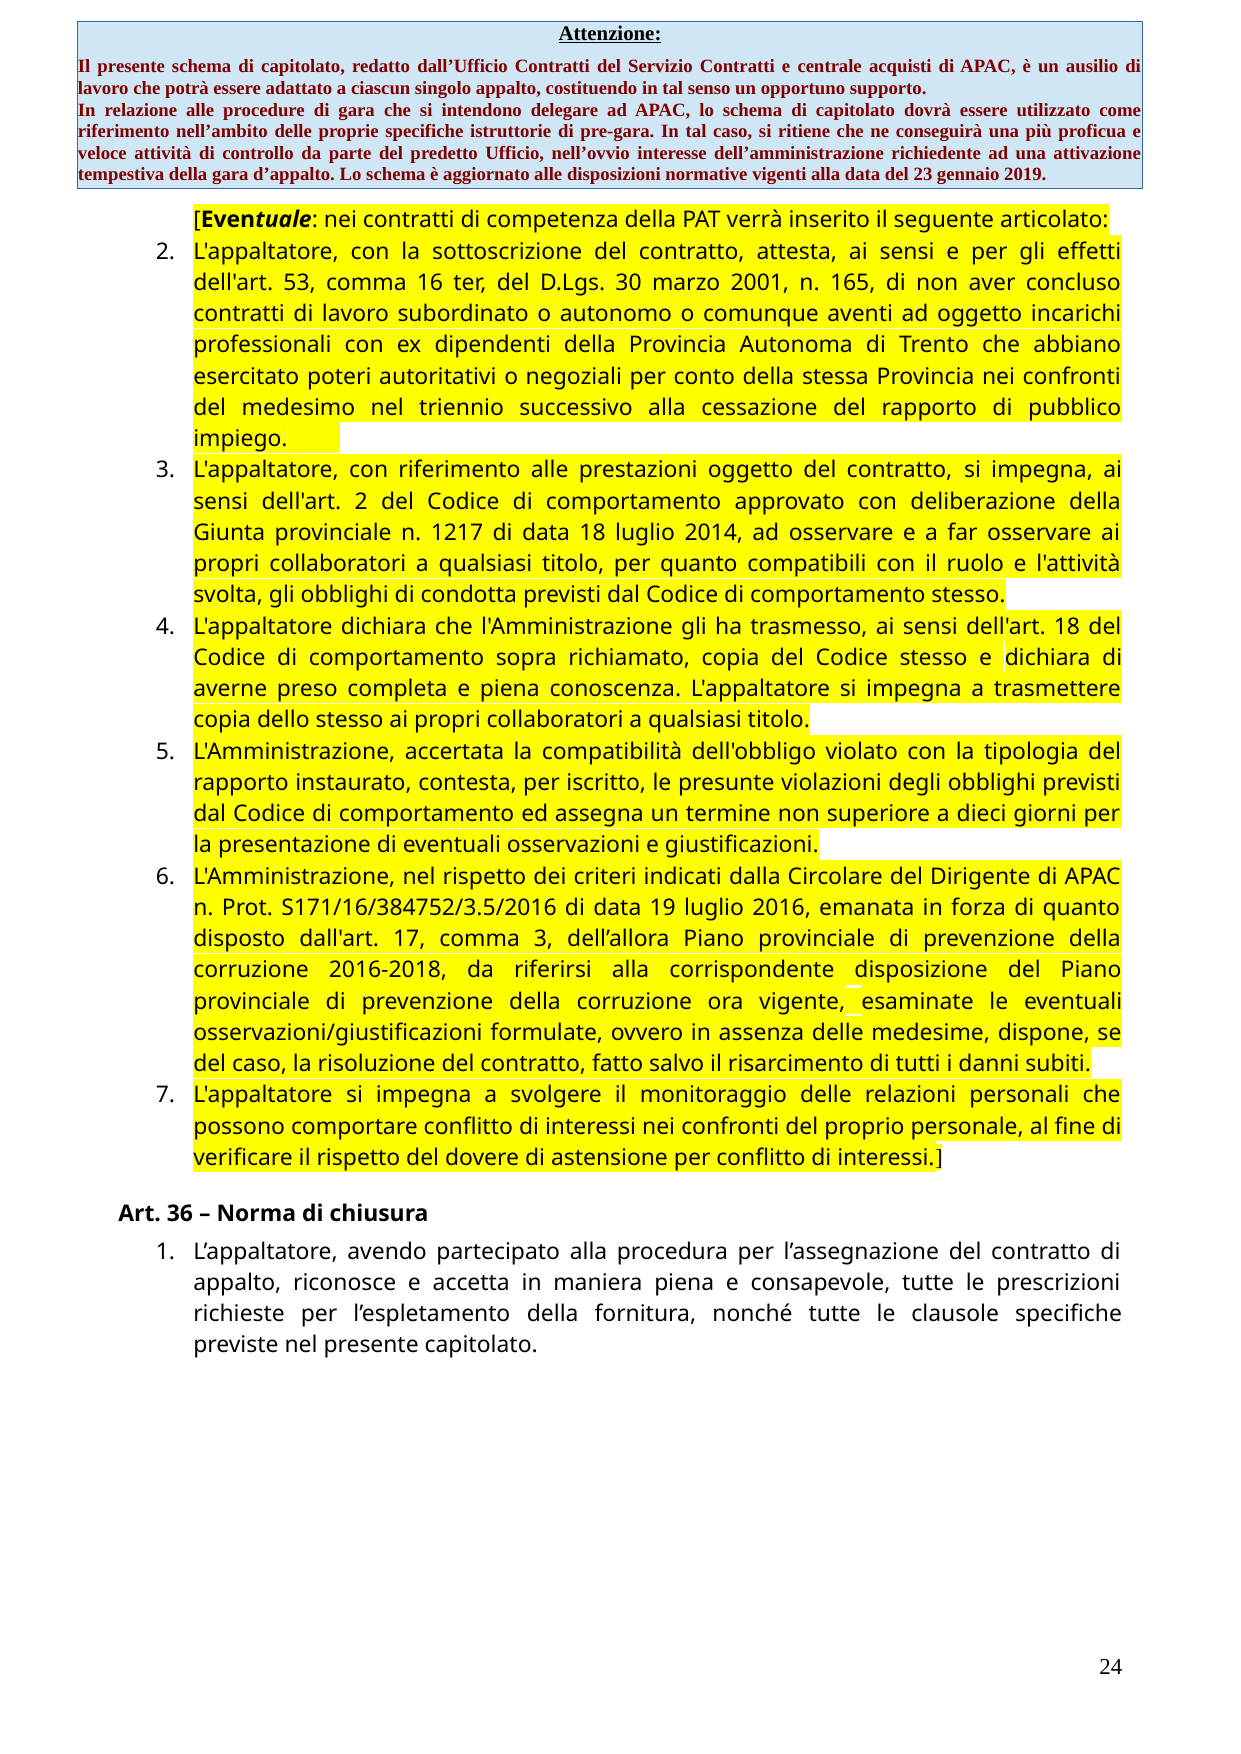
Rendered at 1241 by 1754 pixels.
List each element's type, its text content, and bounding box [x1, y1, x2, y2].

list L'Amministrazione, nel rispetto dei criteri indicati dalla Circolare del Dirigente di APAC n. Prot. S171/16/384752/3.5/2016 di data 19 luglio 2016, emanata in forza di quanto disposto dall'art. 17, comma 3, dell’allora Piano provinciale di prevenzione della corruzione 2016-2018, da riferirsi alla corrispondente disposizione del Piano provinciale di prevenzione della corruzione ora vigente, esaminate le eventuali osservazioni/giustificazioni formulate, ovvero in assenza delle medesime, dispone, se del caso, la risoluzione del contratto, fatto salvo il risarcimento di tutti i danni subiti. [156, 860, 1122, 1078]
list L’appaltatore, avendo partecipato alla procedura per l’assegnazione del contratto di appalto, riconosce e accetta in maniera piena e consapevole, tutte le prescrizioni richieste per l’espletamento della fornitura, nonché tutte le clausole specifiche previste nel presente capitolato. [156, 1235, 1122, 1360]
list L'appaltatore, con riferimento alle prestazioni oggetto del contratto, si impegna, ai sensi dell'art. 2 del Codice di comportamento approvato con deliberazione della Giunta provinciale n. 1217 di data 18 luglio 2014, ad osservare e a far osservare ai propri collaboratori a qualsiasi titolo, per quanto compatibili con il ruolo e l'attività svolta, gli obblighi di condotta previsti dal Codice di comportamento stesso. [156, 453, 1122, 610]
list L'appaltatore, con la sottoscrizione del contratto, attesta, ai sensi e per gli effetti dell'art. 53, comma 16 ter, del D.Lgs. 30 marzo 2001, n. 165, di non aver concluso contratti di lavoro subordinato o autonomo o comunque aventi ad oggetto incarichi professionali con ex dipendenti della Provincia Autonoma di Trento che abbiano esercitato poteri autoritativi o negoziali per conto della stessa Provincia nei confronti del medesimo nel triennio successivo alla cessazione del rapporto di pubblico impiego. [156, 235, 1122, 453]
list L'Amministrazione, accertata la compatibilità dell'obbligo violato con la tipologia del rapporto instaurato, contesta, per iscritto, le presunte violazioni degli obblighi previsti dal Codice di comportamento ed assegna un termine non superiore a dieci giorni per la presentazione di eventuali osservazioni e giustificazioni. [156, 735, 1122, 860]
list L'appaltatore dichiara che l'Amministrazione gli ha trasmesso, ai sensi dell'art. 18 del Codice di comportamento sopra richiamato, copia del Codice stesso e dichiara di averne preso completa e piena conoscenza. L'appaltatore si impegna a trasmettere copia dello stesso ai propri collaboratori a qualsiasi titolo. [156, 610, 1122, 735]
subtitle Art. 36 – Norma di chiusura [118, 1197, 1122, 1228]
list [Eventuale: nei contratti di competenza della PAT verrà inserito il seguente articolato: [156, 203, 1122, 235]
list L'appaltatore si impegna a svolgere il monitoraggio delle relazioni personali che possono comportare conflitto di interessi nei confronti del proprio personale, al fine di verificare il rispetto del dovere di astensione per conflitto di interessi.] [156, 1078, 1122, 1172]
